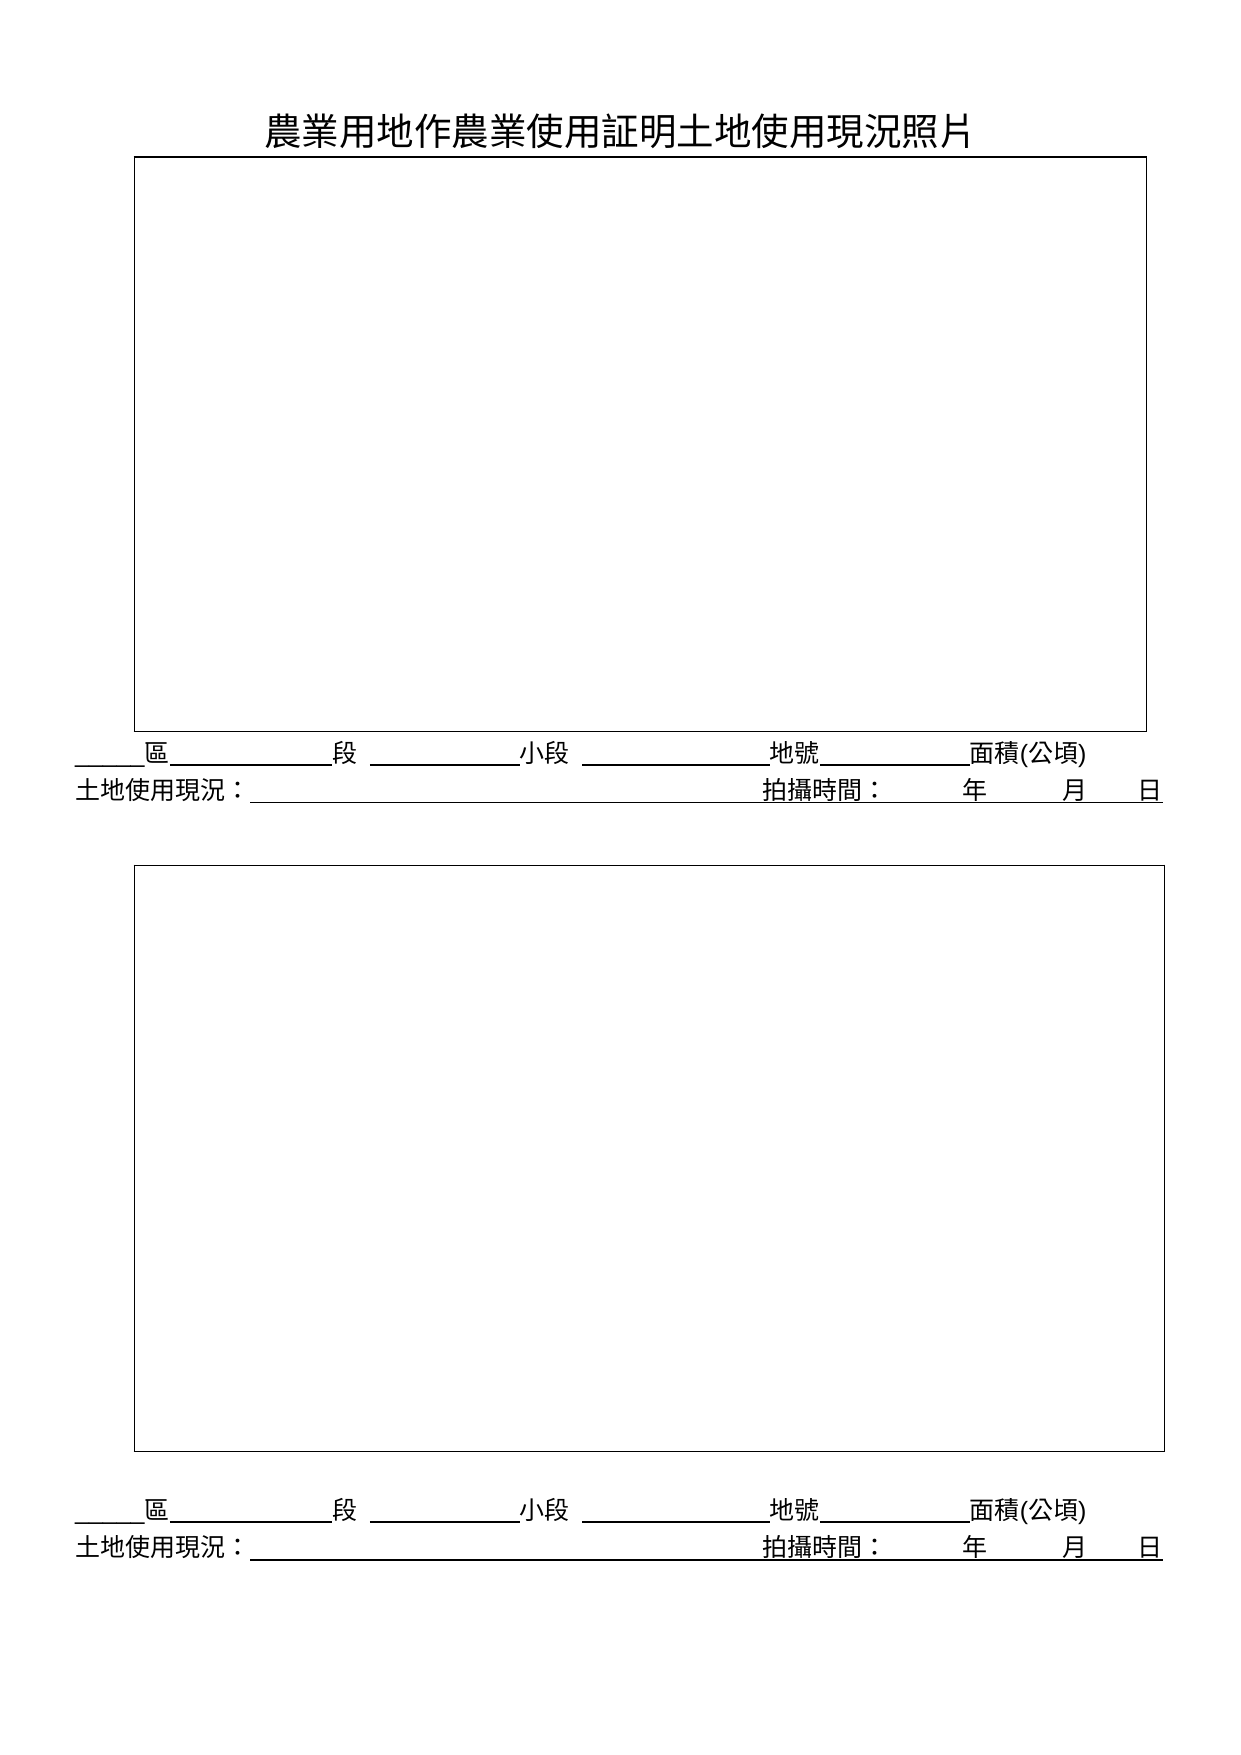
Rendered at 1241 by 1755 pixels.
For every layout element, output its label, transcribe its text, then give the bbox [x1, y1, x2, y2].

table_header [135, 158, 1146, 731]
text _____區 段 小段 地號 面積(公頃) [75, 1489, 1165, 1527]
text 農業用地作農業使用証明土地使用現況照片 [75, 102, 1165, 156]
text _____區 段 小段 地號 面積(公頃) [75, 732, 1165, 769]
text 土地使用現況： 拍攝時間： 年 月 日 [75, 769, 1165, 807]
text 土地使用現況： 拍攝時間： 年 月 日 [75, 1527, 1165, 1564]
table_header [135, 866, 1164, 1451]
